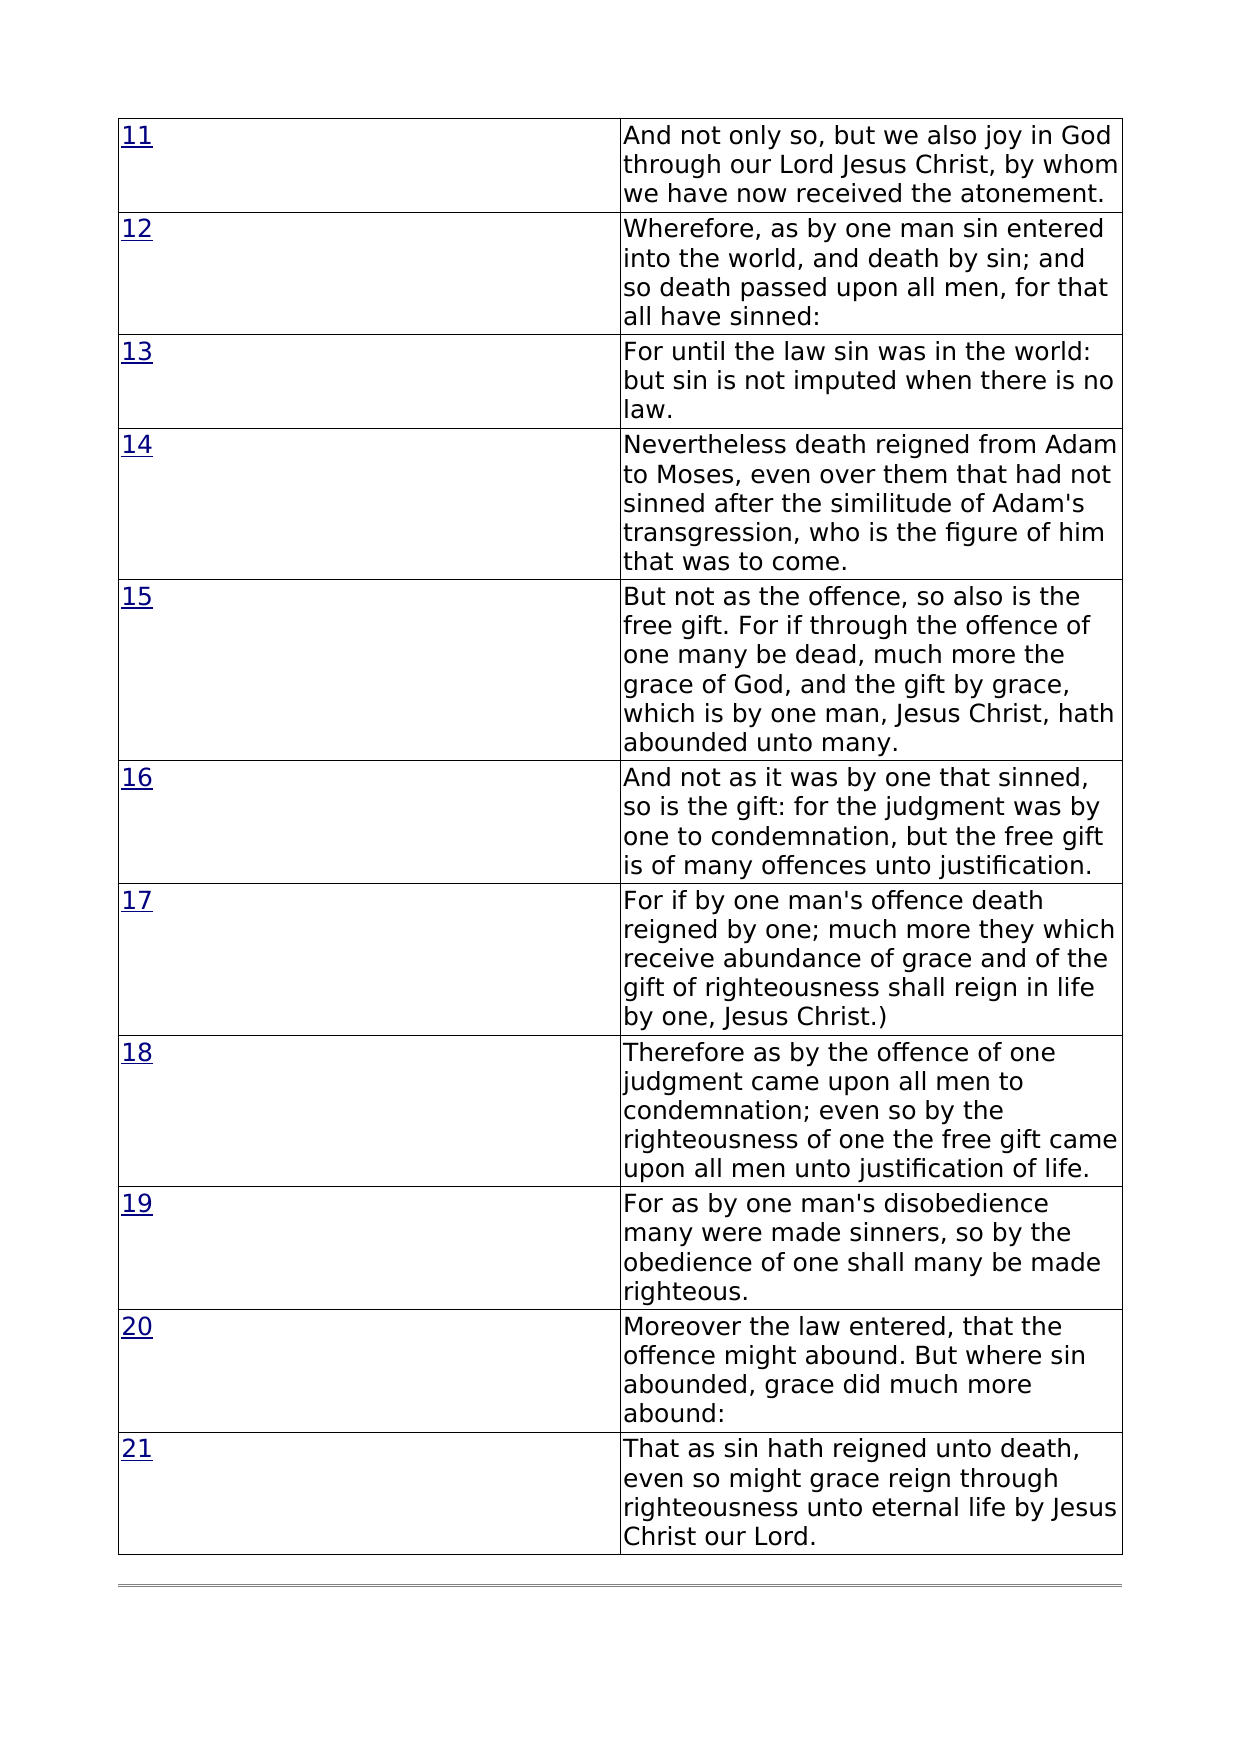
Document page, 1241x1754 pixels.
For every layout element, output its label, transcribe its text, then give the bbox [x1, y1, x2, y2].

table_cell 21 [119, 1433, 620, 1554]
table_cell 14 [119, 429, 620, 579]
table_cell And not only so, but we also joy in God through our Lord Jesus Christ, by whom we have now received the atonement. [621, 119, 1122, 212]
table_cell Nevertheless death reigned from Adam to Moses, even over them that had not sinned after the similitude of Adam's transgression, who is the figure of him that was to come. [621, 429, 1122, 579]
table_cell Therefore as by the offence of one judgment came upon all men to condemnation; even so by the righteousness of one the free gift came upon all men unto justification of life. [621, 1036, 1122, 1186]
table_cell For until the law sin was in the world: but sin is not imputed when there is no law. [621, 335, 1122, 428]
table_cell But not as the offence, so also is the free gift. For if through the offence of one many be dead, much more the grace of God, and the gift by grace, which is by one man, Jesus Christ, hath abounded unto many. [621, 580, 1122, 760]
table_cell 12 [119, 213, 620, 334]
table_cell For if by one man's offence death reigned by one; much more they which receive abundance of grace and of the gift of righteousness shall reign in life by one, Jesus Christ.) [621, 884, 1122, 1035]
table_cell 16 [119, 761, 620, 883]
table_cell 11 [119, 119, 620, 212]
table_cell And not as it was by one that sinned, so is the gift: for the judgment was by one to condemnation, but the free gift is of many offences unto justification. [621, 761, 1122, 883]
table_cell 13 [119, 335, 620, 428]
table_cell 20 [119, 1310, 620, 1432]
table_cell 19 [119, 1187, 620, 1309]
table_cell 17 [119, 884, 620, 1035]
table_cell 15 [119, 580, 620, 760]
table_cell Moreover the law entered, that the offence might abound. But where sin abounded, grace did much more abound: [621, 1310, 1122, 1432]
table_cell For as by one man's disobedience many were made sinners, so by the obedience of one shall many be made righteous. [621, 1187, 1122, 1309]
table_cell 18 [119, 1036, 620, 1186]
table_cell Wherefore, as by one man sin entered into the world, and death by sin; and so death passed upon all men, for that all have sinned: [621, 213, 1122, 334]
table_cell That as sin hath reigned unto death, even so might grace reign through righteousness unto eternal life by Jesus Christ our Lord. [621, 1433, 1122, 1554]
